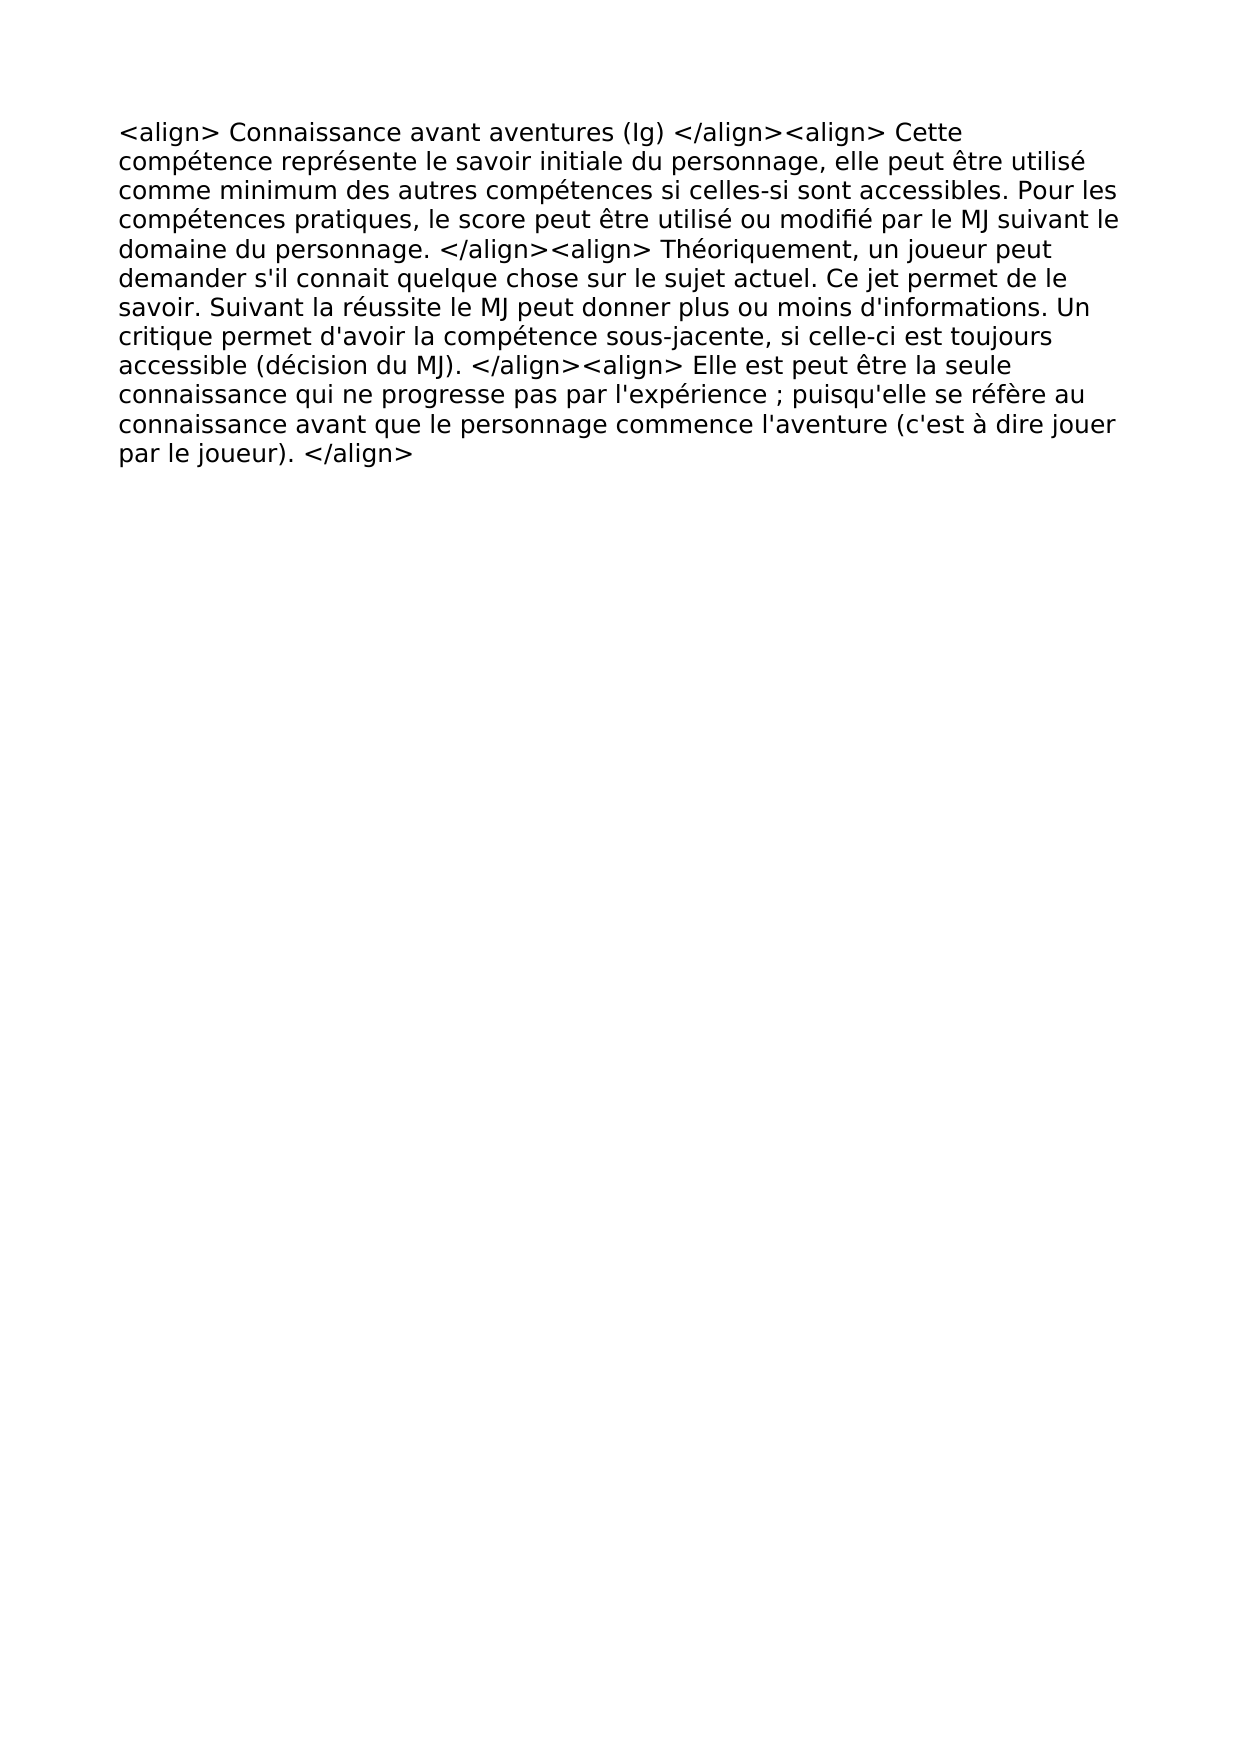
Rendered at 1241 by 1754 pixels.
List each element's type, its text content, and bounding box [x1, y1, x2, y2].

text <align> Connaissance avant aventures (Ig) </align><align> Cette compétence représente le savoir initiale du personnage, elle peut être utilisé comme minimum des autres compétences si celles-si sont accessibles. Pour les compétences pratiques, le score peut être utilisé ou modifié par le MJ suivant le domaine du personnage. </align><align> Théoriquement, un joueur peut demander s'il connait quelque chose sur le sujet actuel. Ce jet permet de le savoir. Suivant la réussite le MJ peut donner plus ou moins d'informations. Un critique permet d'avoir la compétence sous-jacente, si celle-ci est toujours accessible (décision du MJ). </align><align> Elle est peut être la seule connaissance qui ne progresse pas par l'expérience ; puisqu'elle se réfère au connaissance avant que le personnage commence l'aventure (c'est à dire jouer par le joueur). </align> [118, 118, 1122, 468]
